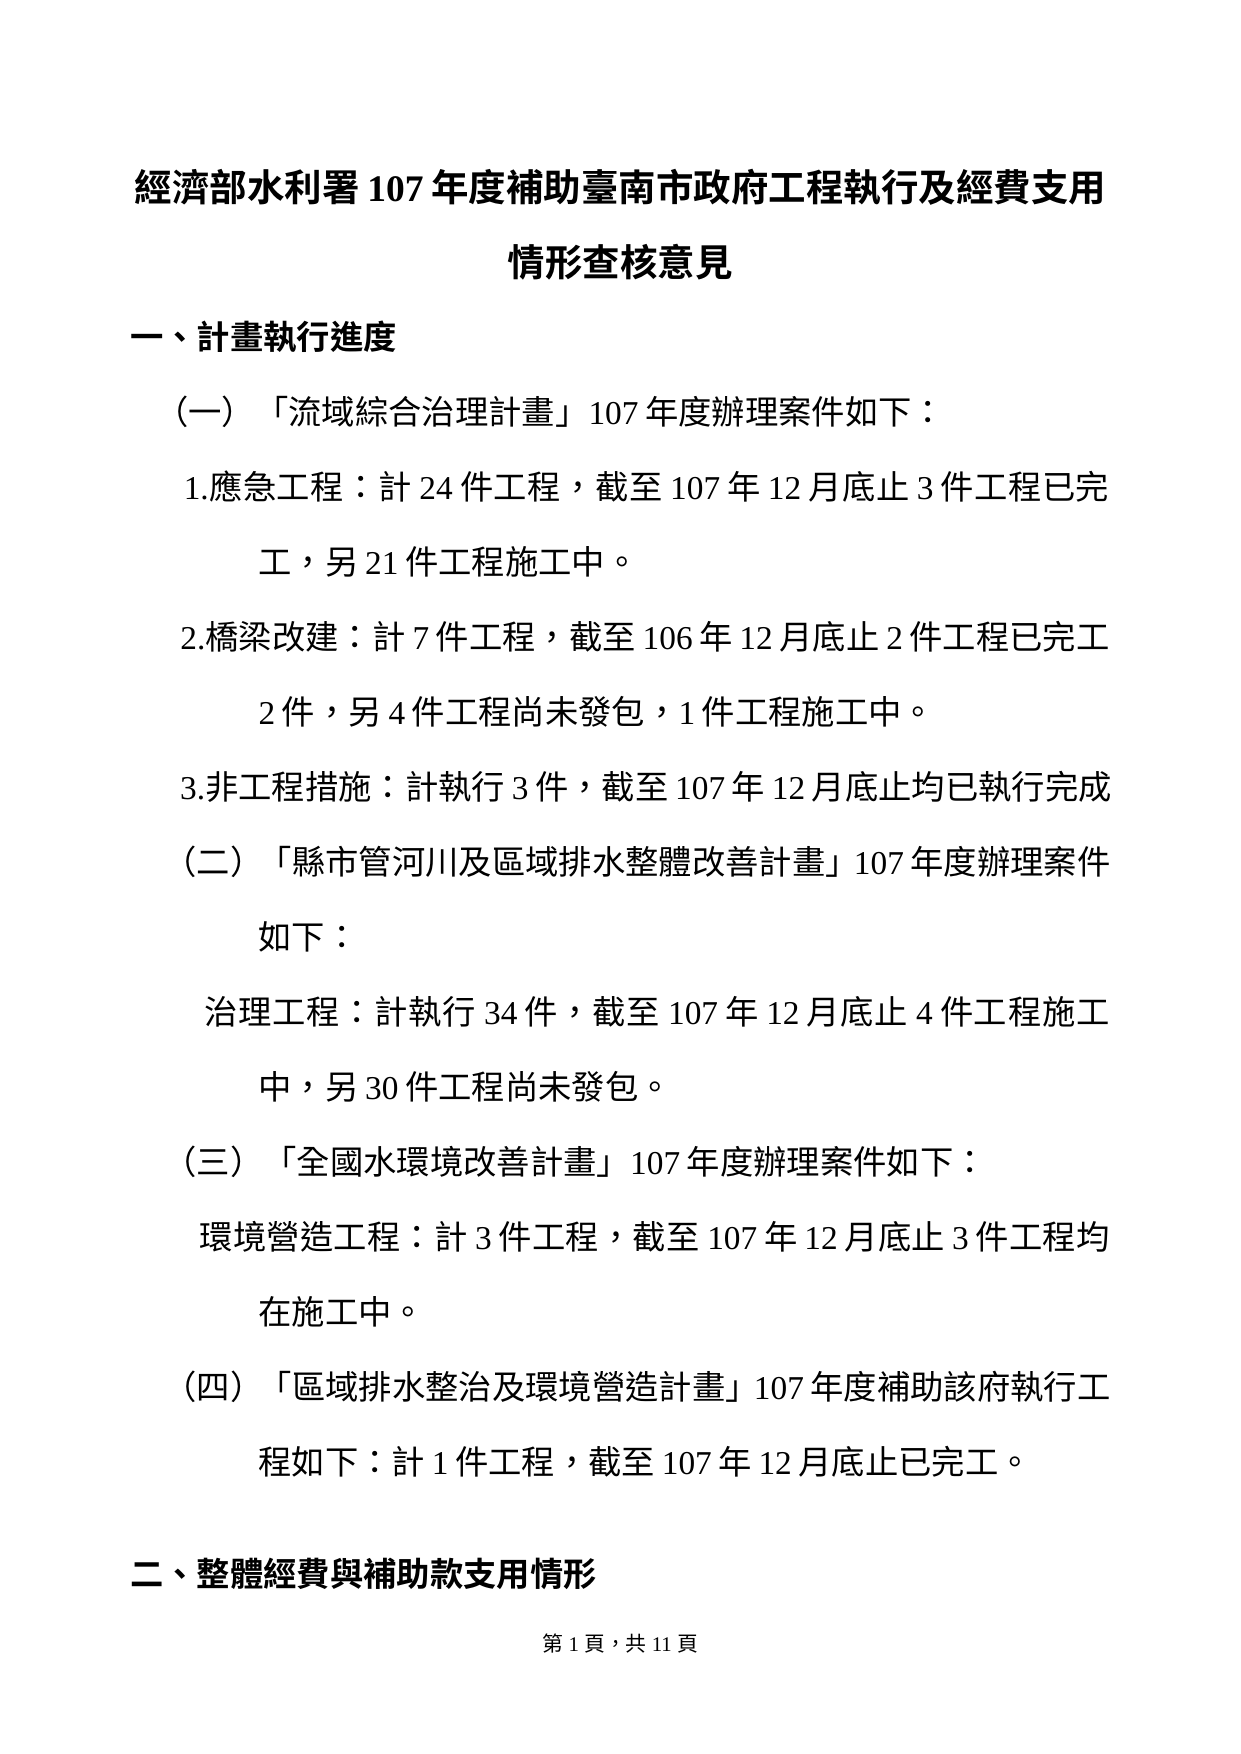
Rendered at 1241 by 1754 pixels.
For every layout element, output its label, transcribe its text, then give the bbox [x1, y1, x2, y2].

text （三）「全國水環境改善計畫」107年度辦理案件如下： [130, 1122, 1110, 1197]
text （二）「縣市管河川及區域排水整體改善計畫」107年度辦理案件如下： [130, 822, 1110, 972]
text 一、計畫執行進度 [130, 297, 1110, 372]
text 治理工程：計執行34件，截至107年12月底止4件工程施工中，另30件工程尚未發包。 [130, 972, 1110, 1122]
text （一）「流域綜合治理計畫」107年度辦理案件如下： [130, 372, 1110, 447]
text 2.橋梁改建：計7件工程，截至106年12月底止2件工程已完工2件，另4件工程尚未發包，1件工程施工中。 [130, 597, 1110, 747]
text （四）「區域排水整治及環境營造計畫」107年度補助該府執行工程如下：計1件工程，截至107年12月底止已完工。 [130, 1347, 1110, 1497]
text 二、整體經費與補助款支用情形 [130, 1535, 1110, 1610]
text 3.非工程措施：計執行3件，截至107年12月底止均已執行完成。 [130, 747, 1110, 822]
text 經濟部水利署107年度補助臺南市政府工程執行及經費支用情形查核意見 [130, 147, 1110, 297]
text 環境營造工程：計3件工程，截至107年12月底止3件工程均在施工中。 [130, 1197, 1110, 1347]
text 1.應急工程：計24件工程，截至107年12月底止3件工程已完工，另21件工程施工中。 [130, 447, 1110, 597]
